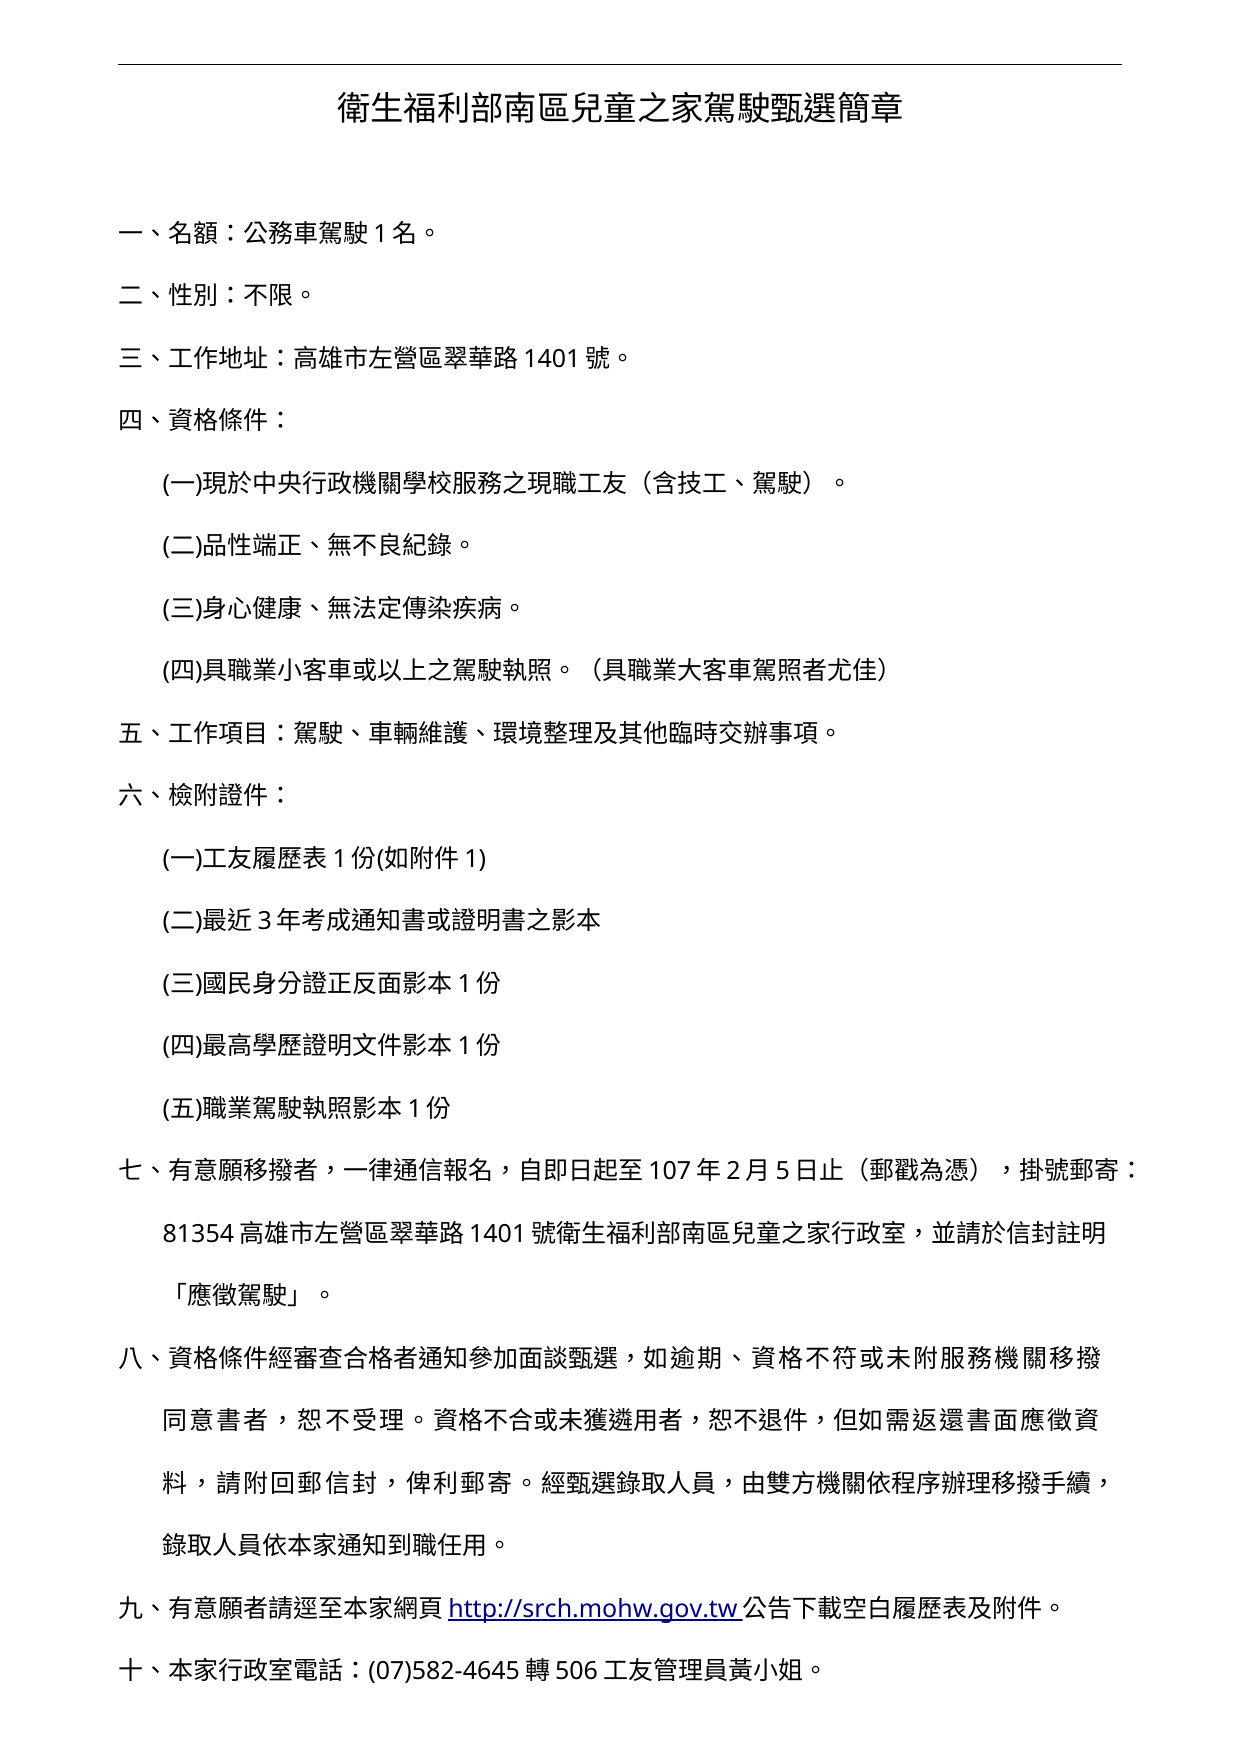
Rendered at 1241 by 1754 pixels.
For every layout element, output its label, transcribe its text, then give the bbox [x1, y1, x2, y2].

text 八、資格條件經審查合格者通知參加面談甄選，如逾期、資格不符或未附服務機關移撥同意書者，恕不受理。資格不合或未獲遴用者，恕不退件，但如需返還書面應徵資料，請附回郵信封，俾利郵寄。經甄選錄取人員，由雙方機關依程序辦理移撥手續，錄取人員依本家通知到職任用。 [118, 1314, 1122, 1564]
text (五)職業駕駛執照影本1份 [118, 1064, 1122, 1127]
text 衛生福利部南區兒童之家駕駛甄選簡章 [118, 65, 1122, 127]
text 一、名額：公務車駕駛1名。 [118, 189, 1122, 252]
text 七、有意願移撥者，一律通信報名，自即日起至107年2月5日止（郵戳為憑），掛號郵寄：81354高雄市左營區翠華路1401號衛生福利部南區兒童之家行政室，並請於信封註明「應徵駕駛」。 [118, 1127, 1122, 1314]
text 十、本家行政室電話：(07)582-4645轉506工友管理員黃小姐。 [118, 1627, 1122, 1689]
text 三、工作地址：高雄市左營區翠華路1401號。 [118, 314, 1122, 377]
text (四)具職業小客車或以上之駕駛執照。（具職業大客車駕照者尤佳） [162, 627, 1122, 689]
text (二)品性端正、無不良紀錄。 [118, 502, 1122, 564]
text 四、資格條件： [118, 377, 1122, 439]
text (一)工友履歷表1份(如附件1) [118, 814, 1122, 877]
text (三)國民身分證正反面影本1份 [118, 939, 1122, 1002]
text 二、性別：不限。 [118, 252, 1122, 314]
text (四)最高學歷證明文件影本1份 [118, 1002, 1122, 1064]
text (三)身心健康、無法定傳染疾病。 [118, 564, 1122, 627]
text 六、檢附證件： [118, 752, 1122, 814]
text (一)現於中央行政機關學校服務之現職工友（含技工、駕駛）。 [118, 439, 1122, 502]
text 九、有意願者請逕至本家網頁http://srch.mohw.gov.tw公告下載空白履歷表及附件。 [118, 1564, 1122, 1627]
text (二)最近3年考成通知書或證明書之影本 [118, 877, 1122, 939]
text 五、工作項目：駕駛、車輛維護、環境整理及其他臨時交辦事項。 [118, 689, 1122, 752]
